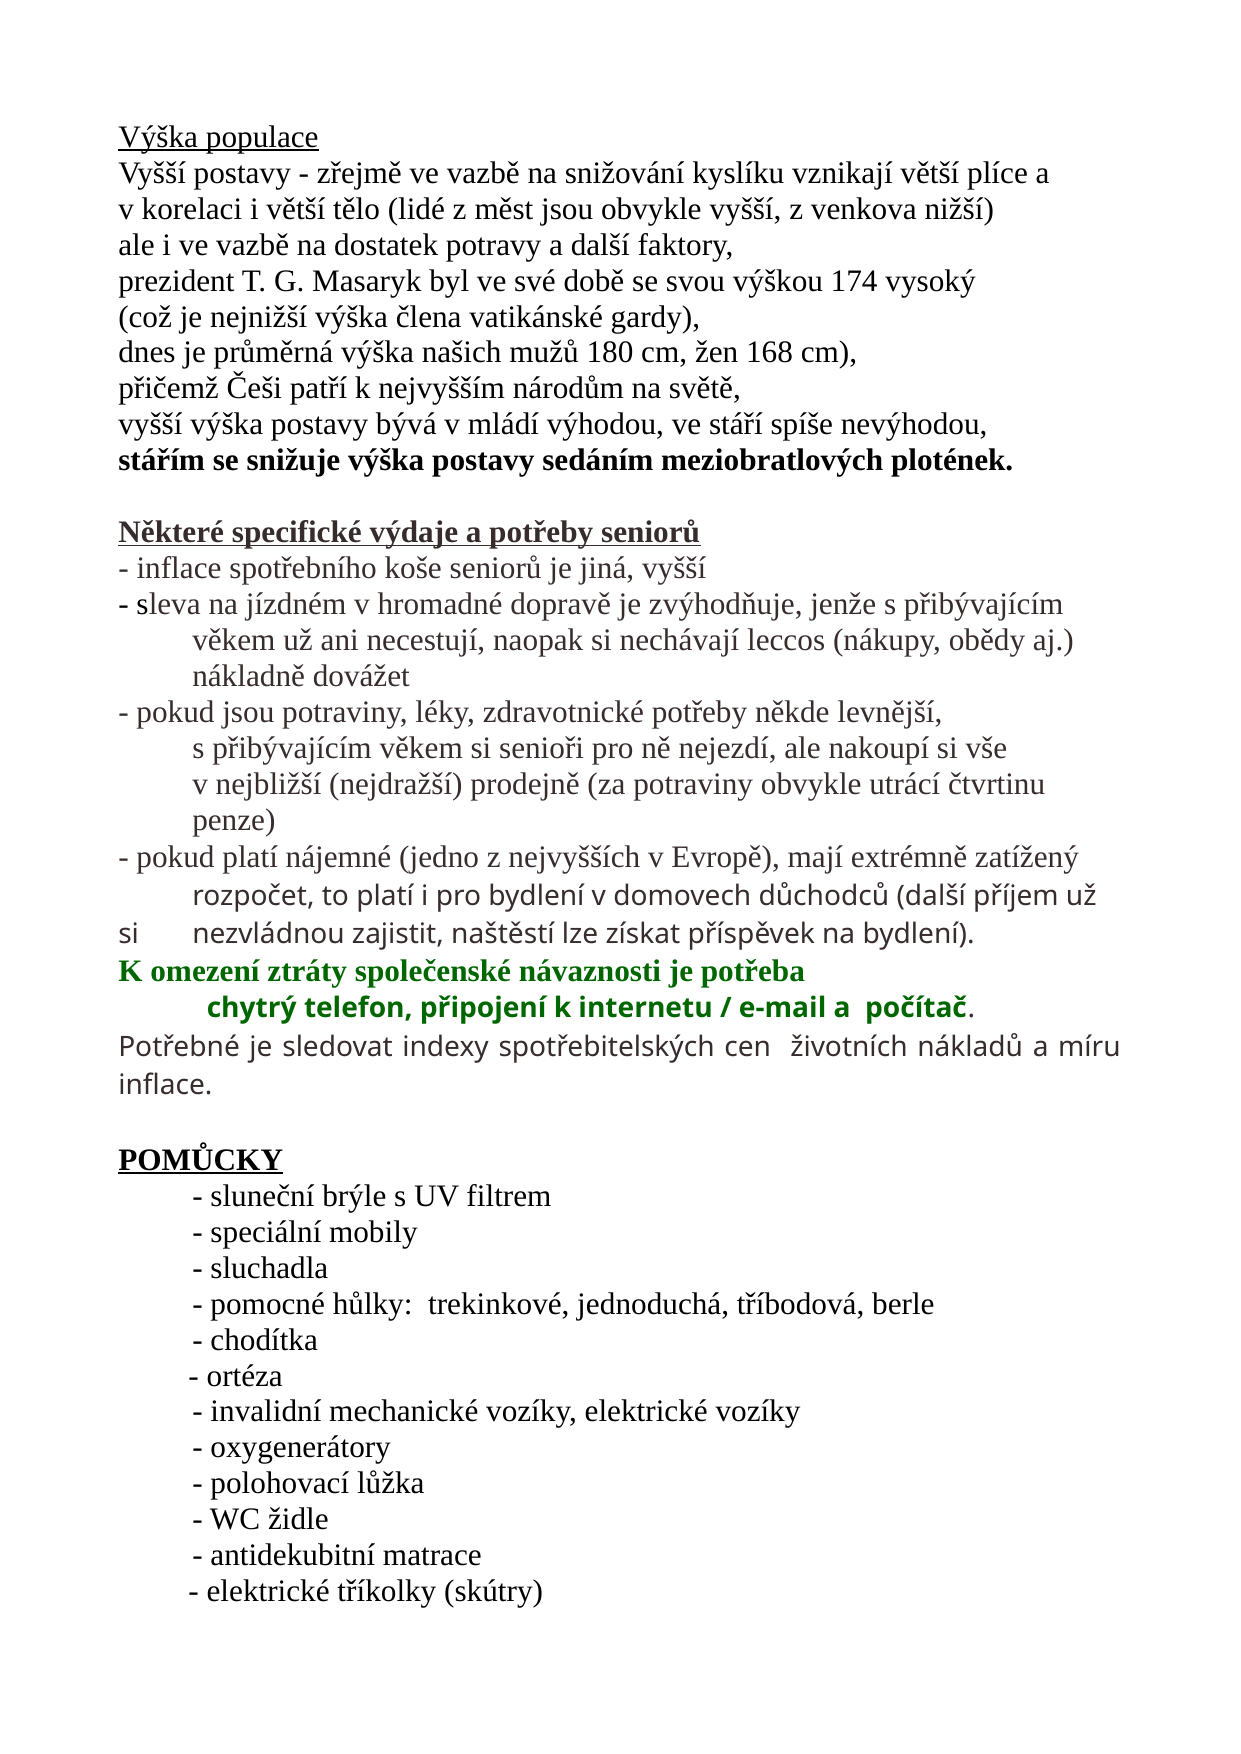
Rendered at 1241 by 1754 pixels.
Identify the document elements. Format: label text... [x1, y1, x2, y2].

text - pomocné hůlky: trekinkové, jednoduchá, tříbodová, berle [118, 1285, 1122, 1321]
text - ortéza [118, 1357, 1122, 1393]
text - chodítka [118, 1321, 1122, 1357]
text Potřebné je sledovat indexy spotřebitelských cen životních nákladů a míru inflace. [118, 1026, 1122, 1103]
text POMŮCKY [118, 1141, 1122, 1177]
text - invalidní mechanické vozíky, elektrické vozíky [118, 1393, 1122, 1429]
text - oxygenerátory [118, 1429, 1122, 1464]
text chytrý telefon, připojení k internetu / e-mail a počítač. [118, 988, 1122, 1026]
text - pokud platí nájemné (jedno z nejvyšších v Evropě), mají extrémně zatížený rozpočet, to platí i pro bydlení v domovech důchodců (další příjem už si nezvládnou zajistit, naštěstí lze získat příspěvek na bydlení). [118, 837, 1122, 952]
text - sluneční brýle s UV filtrem [118, 1177, 1122, 1213]
text - speciální mobily [118, 1213, 1122, 1249]
text - polohovací lůžka [118, 1464, 1122, 1501]
text Výška populace [118, 118, 1122, 154]
text - inflace spotřebního koše seniorů je jiná, vyšší [118, 549, 1122, 585]
text ale i ve vazbě na dostatek potravy a další faktory, [118, 226, 1122, 262]
text (což je nejnižší výška člena vatikánské gardy), [118, 298, 1122, 334]
text prezident T. G. Masaryk byl ve své době se svou výškou 174 vysoký [118, 262, 1122, 298]
text - sluchadla [118, 1249, 1122, 1285]
text - elektrické tříkolky (skútry) [118, 1572, 1122, 1608]
text přičemž Češi patří k nejvyšším národům na světě, [118, 370, 1122, 406]
text stářím se snižuje výška postavy sedáním meziobratlových plotének. [118, 442, 1122, 477]
text - sleva na jízdném v hromadné dopravě je zvýhodňuje, jenže s přibývajícím věkem už ani necestují, naopak si nechávají leccos (nákupy, obědy aj.) nákladně dovážet [118, 585, 1122, 693]
text - antidekubitní matrace [118, 1536, 1122, 1572]
text Vyšší postavy - zřejmě ve vazbě na snižování kyslíku vznikají větší plíce a v korelaci i větší tělo (lidé z měst jsou obvykle vyšší, z venkova nižší) [118, 154, 1122, 226]
text dnes je průměrná výška našich mužů 180 cm, žen 168 cm), [118, 334, 1122, 370]
text vyšší výška postavy bývá v mládí výhodou, ve stáří spíše nevýhodou, [118, 406, 1122, 442]
text K omezení ztráty společenské návaznosti je potřeba [118, 952, 1122, 988]
text - pokud jsou potraviny, léky, zdravotnické potřeby někde levnější, s přibývajícím věkem si senioři pro ně nejezdí, ale nakoupí si vše [118, 693, 1122, 765]
text v nejbližší (nejdražší) prodejně (za potraviny obvykle utrácí čtvrtinu penze) [118, 765, 1122, 837]
text Některé specifické výdaje a potřeby seniorů [118, 513, 1122, 549]
text - WC židle [118, 1501, 1122, 1536]
